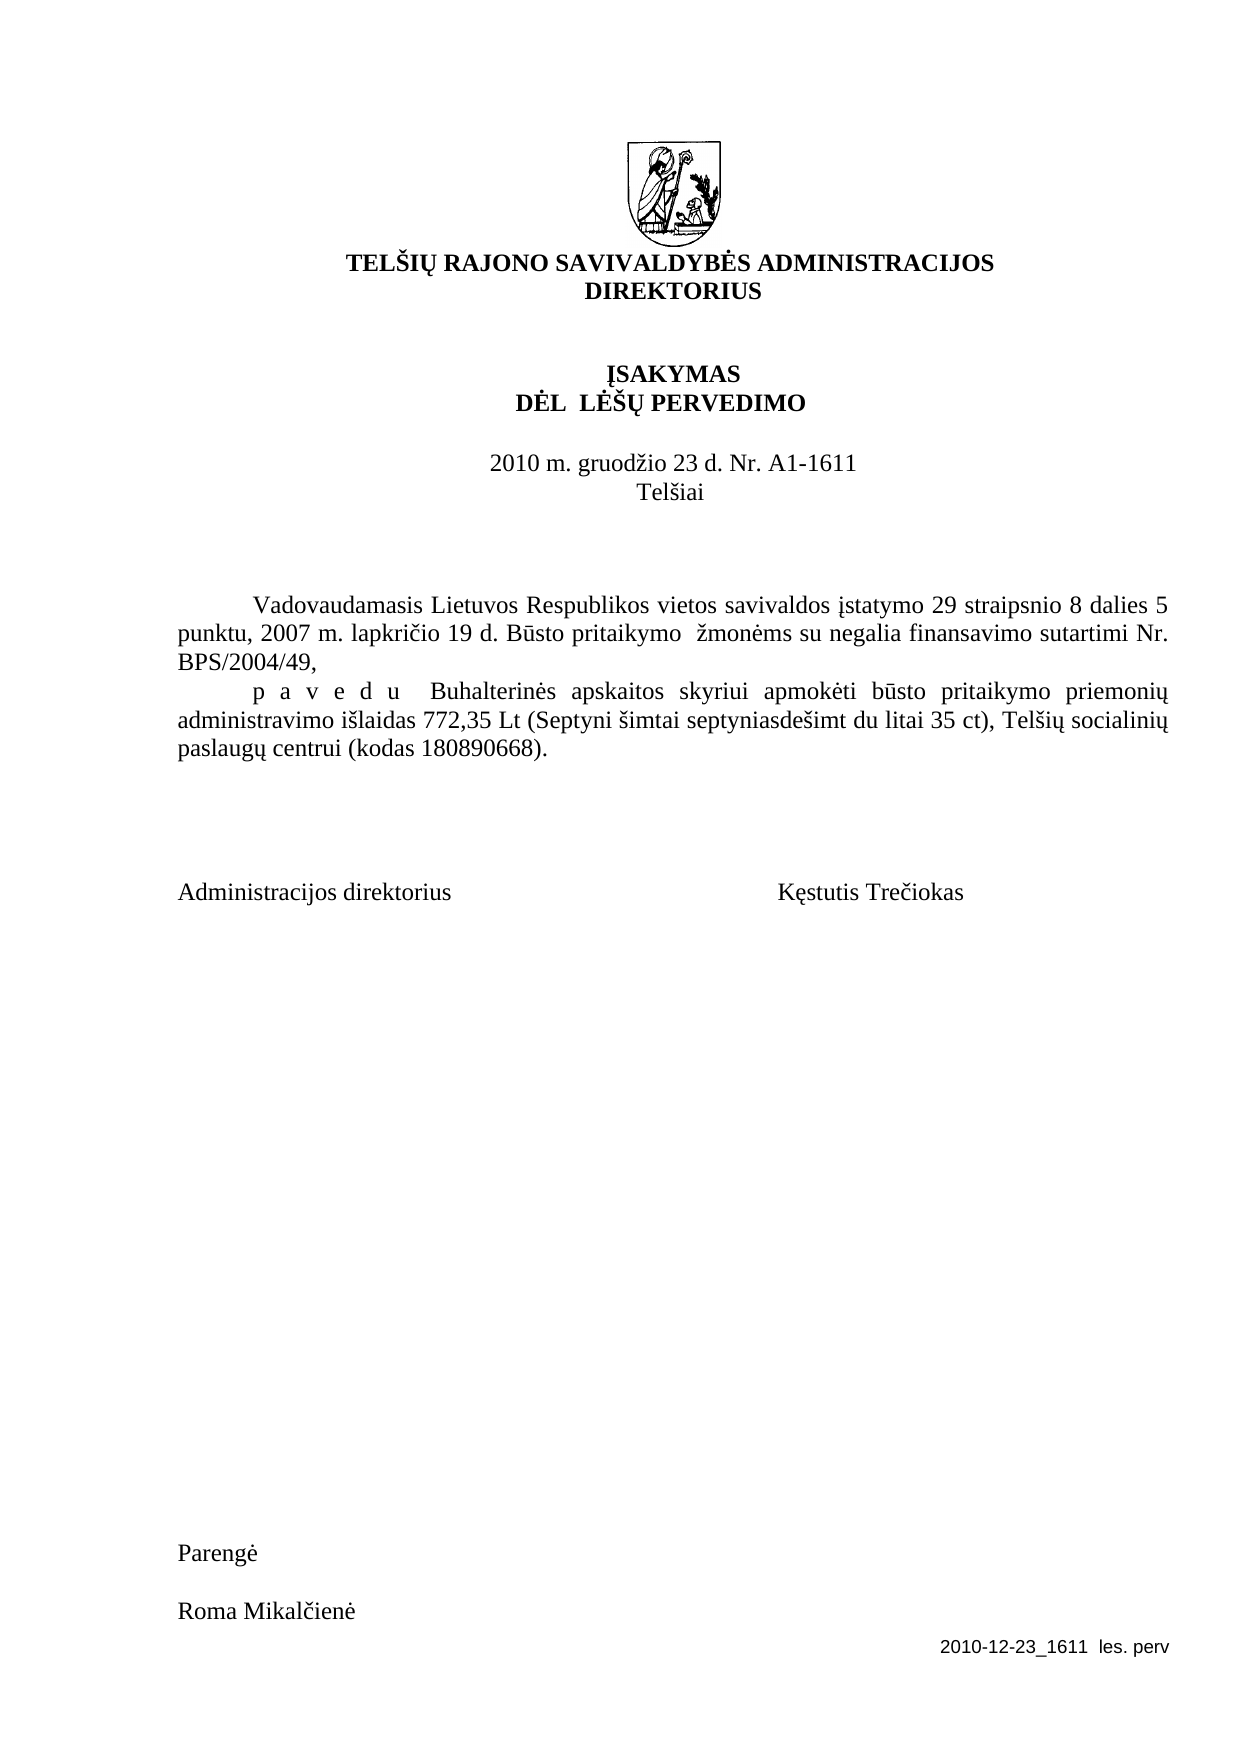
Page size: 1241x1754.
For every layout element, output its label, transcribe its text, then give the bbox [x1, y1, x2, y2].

text p a v e d u Buhalterinės apskaitos skyriui apmokėti būsto pritaikymo priemonių administravimo išlaidas 772,35 Lt (Septyni šimtai septyniasdešimt du litai 35 ct), Telšių socialinių paslaugų centrui (kodas 180890668). [177, 676, 1169, 762]
text Vadovaudamasis Lietuvos Respublikos vietos savivaldos įstatymo 29 straipsnio 8 dalies 5 punktu, 2007 m. lapkričio 19 d. Būsto pritaikymo žmonėms su negalia finansavimo sutartimi Nr. BPS/2004/49, [177, 590, 1169, 676]
table_cell 2010 m. gruodžio 23 d. Nr. A1-1611 [176, 447, 1171, 476]
text Parengė [177, 1538, 1169, 1567]
table_header TELŠIŲ RAJONO SAVIVALDYBĖS ADMINISTRACIJOS DIREKTORIUS [176, 30, 1171, 358]
text Roma Mikalčienė [177, 1596, 1169, 1625]
table_cell DĖL LĖŠŲ PERVEDIMO [176, 388, 1171, 417]
text Administracijos direktorius Kęstutis Trečiokas [177, 877, 1169, 906]
table_cell [176, 417, 1171, 447]
table_cell Telšiai [176, 476, 1171, 506]
table_cell ĮSAKYMAS [176, 358, 1171, 388]
